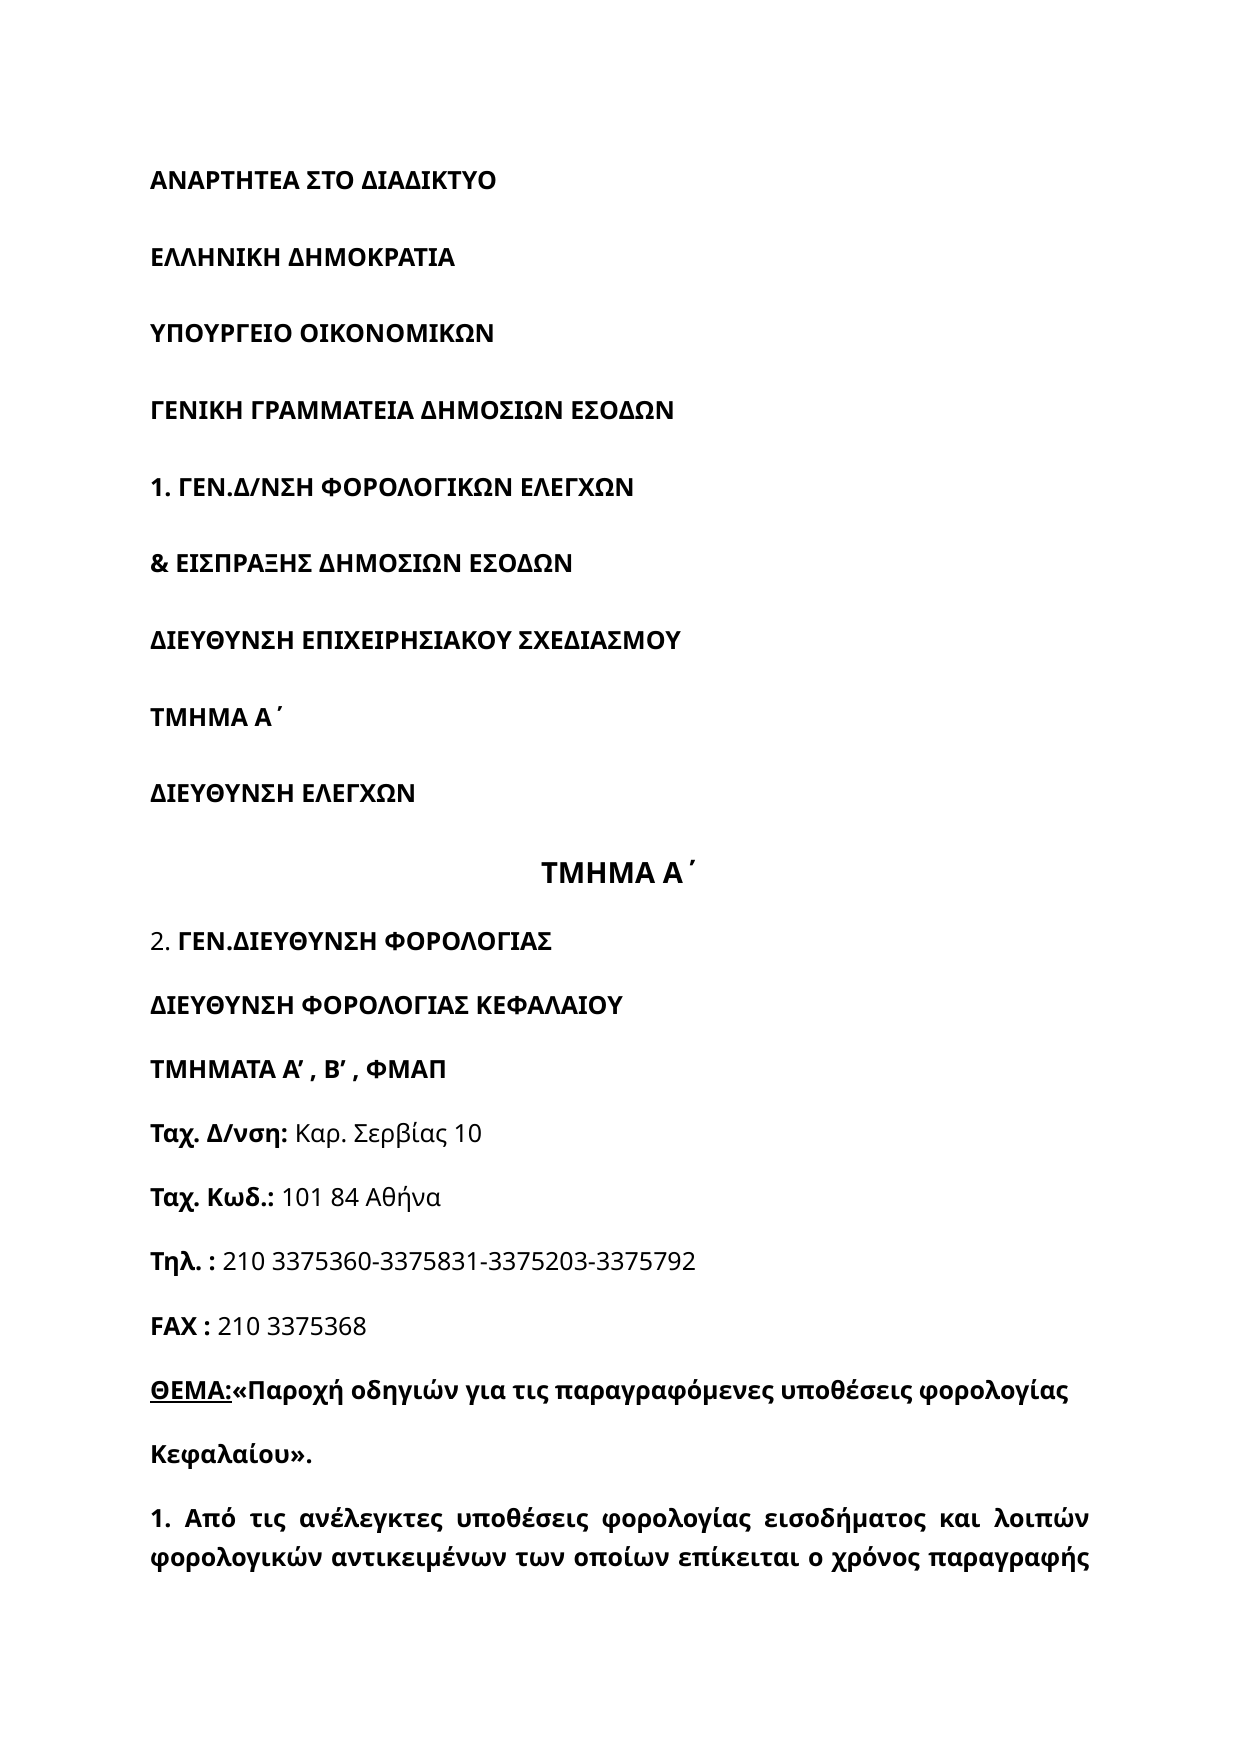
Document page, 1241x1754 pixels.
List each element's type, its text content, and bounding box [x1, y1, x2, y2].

title 1. ΓΕΝ.Δ/ΝΣΗ ΦΟΡΟΛΟΓΙΚΩΝ ΕΛΕΓΧΩΝ [150, 469, 1090, 503]
title ΑΝΑΡΤΗΤΕΑ ΣΤΟ ΔΙΑΔΙΚΤΥΟ [150, 162, 1090, 197]
text ΔΙΕΥΘΥΝΣΗ ΦΟΡΟΛΟΓΙΑΣ ΚΕΦΑΛΑΙΟΥ [150, 987, 1090, 1021]
title & ΕΙΣΠΡΑΞΗΣ ΔΗΜΟΣΙΩΝ ΕΣΟΔΩΝ [150, 546, 1090, 580]
text 2. ΓΕΝ.ΔΙΕΥΘΥΝΣΗ ΦΟΡΟΛΟΓΙΑΣ [150, 923, 1090, 957]
title ΥΠΟΥΡΓΕΙΟ ΟΙΚΟΝΟΜΙΚΩΝ [150, 316, 1090, 350]
text 1. Από τις ανέλεγκτες υποθέσεις φορολογίας εισοδήματος και λοιπών φορολογικών αντικειμένων των οποίων επίκειται ο χρόνος παραγραφής [150, 1501, 1090, 1574]
text Κεφαλαίου». [150, 1436, 1090, 1471]
title ΔΙΕΥΘΥΝΣΗ ΕΠΙΧΕΙΡΗΣΙΑΚΟΥ ΣΧΕΔΙΑΣΜΟΥ [150, 622, 1090, 657]
title ΤΜΗΜA Α΄ [150, 699, 1090, 733]
title ΓΕΝΙΚΗ ΓΡΑΜΜΑΤΕΙΑ ΔΗΜΟΣΙΩΝ ΕΣΟΔΩΝ [150, 392, 1090, 427]
text Ταχ. Κωδ.: 101 84 Αθήνα [150, 1180, 1090, 1214]
text Ταχ. Δ/νση: Καρ. Σερβίας 10 [150, 1116, 1090, 1150]
title ΕΛΛΗΝΙΚΗ ΔΗΜΟΚΡΑΤΙΑ [150, 239, 1090, 273]
subtitle ΤΜΗΜΑ Α΄ [150, 852, 1090, 892]
text FAX : 210 3375368 [150, 1308, 1090, 1342]
title ΔΙΕΥΘΥΝΣΗ ΕΛΕΓΧΩΝ [150, 776, 1090, 810]
text ΘΕΜΑ:«Παροχή οδηγιών για τις παραγραφόμενες υποθέσεις φορολογίας [150, 1372, 1090, 1406]
text ΤΜΗΜΑΤΑ Α’ , Β’ , ΦΜΑΠ [150, 1051, 1090, 1086]
text Τηλ. : 210 3375360-3375831-3375203-3375792 [150, 1244, 1090, 1278]
